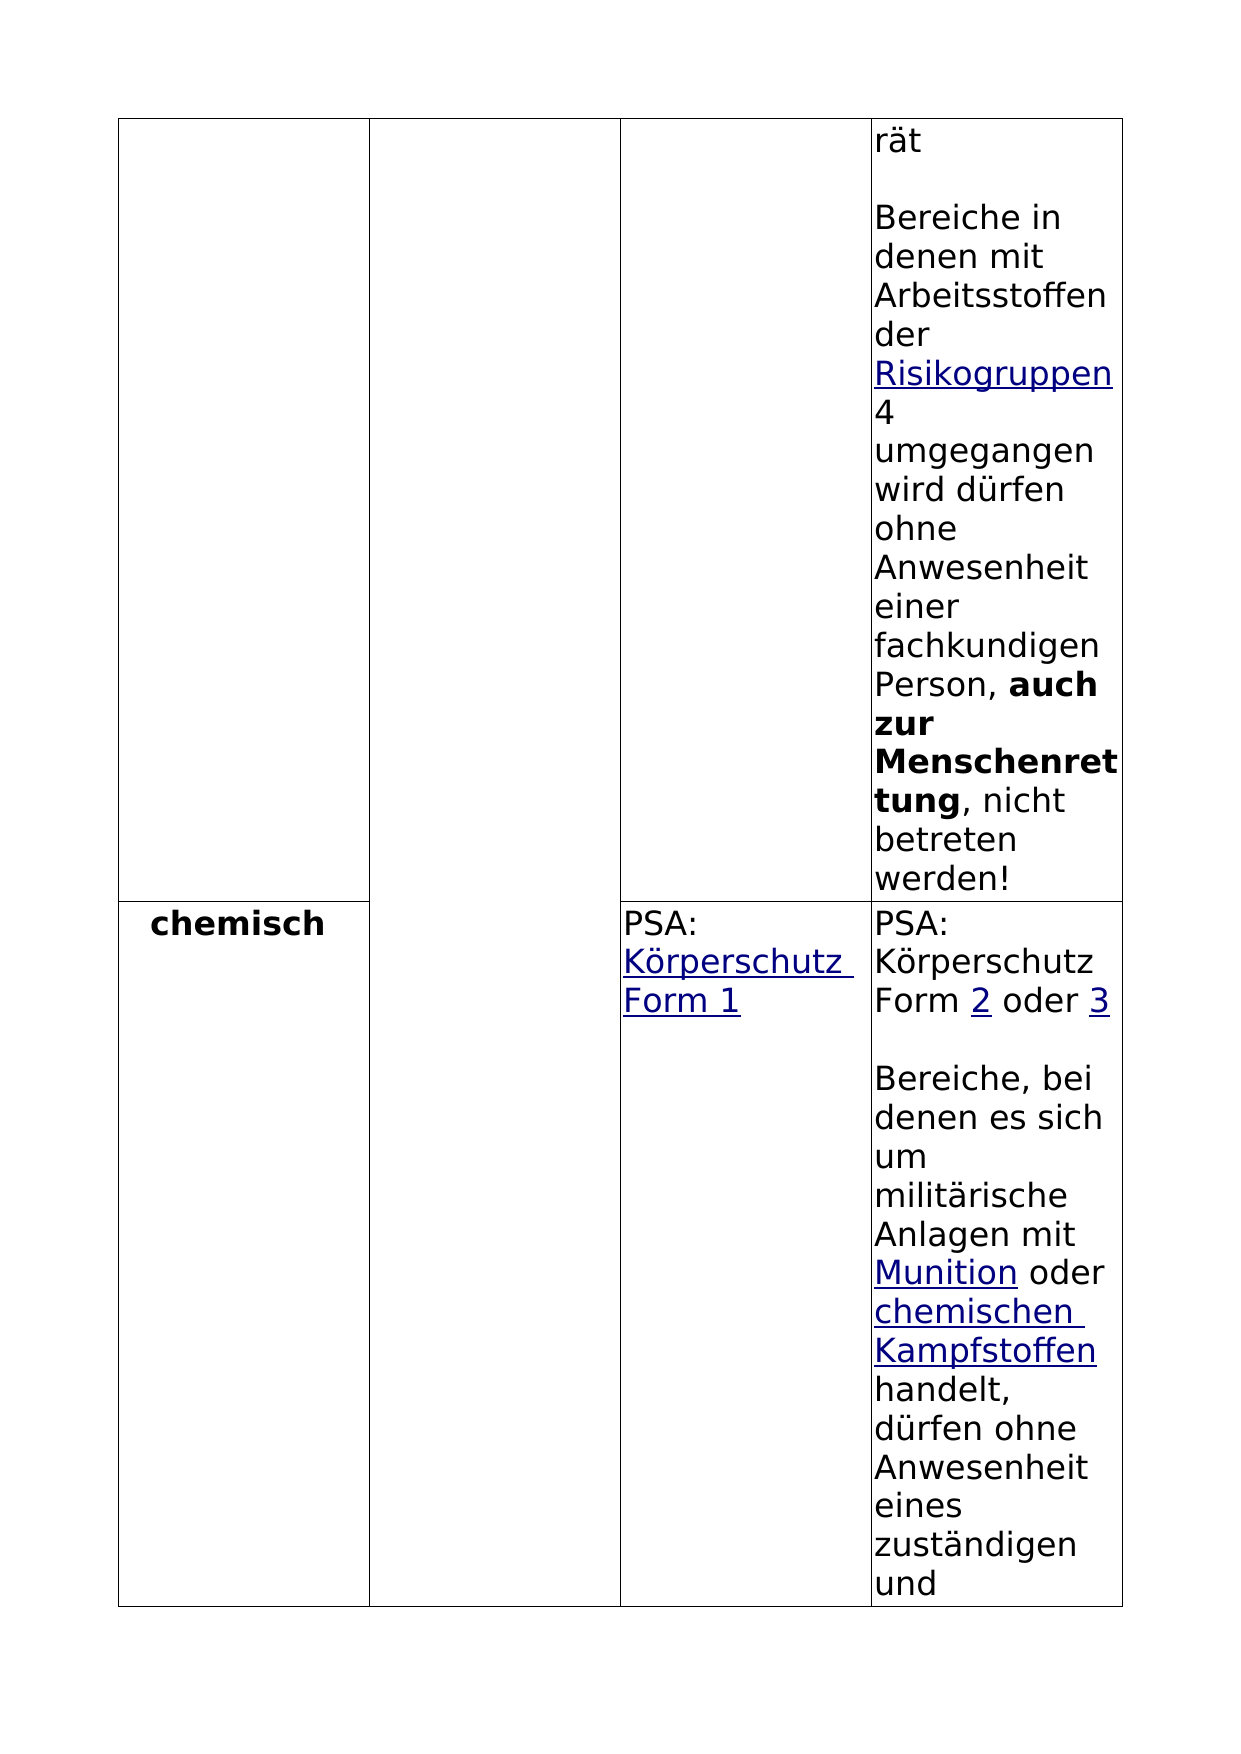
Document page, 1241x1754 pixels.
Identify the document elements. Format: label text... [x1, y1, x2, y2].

table_cell PSA: Körperschutz Form 1 [621, 902, 871, 1606]
table_cell chemisch [119, 902, 369, 1606]
table_cell rät Bereiche in denen mit Arbeitsstoffen der Risikogruppen 4 umgegangen wird dürfen ohne Anwesenheit einer fachkundigen Person, auch zur Menschenrettung, nicht betreten werden! [872, 119, 1122, 901]
table_cell PSA: Körperschutz Form 2 oder 3 Bereiche, bei denen es sich um militärische Anlagen mit Munition oder chemischen Kampfstoffen handelt, dürfen ohne Anwesenheit eines zuständigen und [872, 902, 1122, 1606]
table_cell [119, 119, 369, 901]
table_cell [370, 119, 620, 1606]
table_cell [621, 119, 871, 901]
